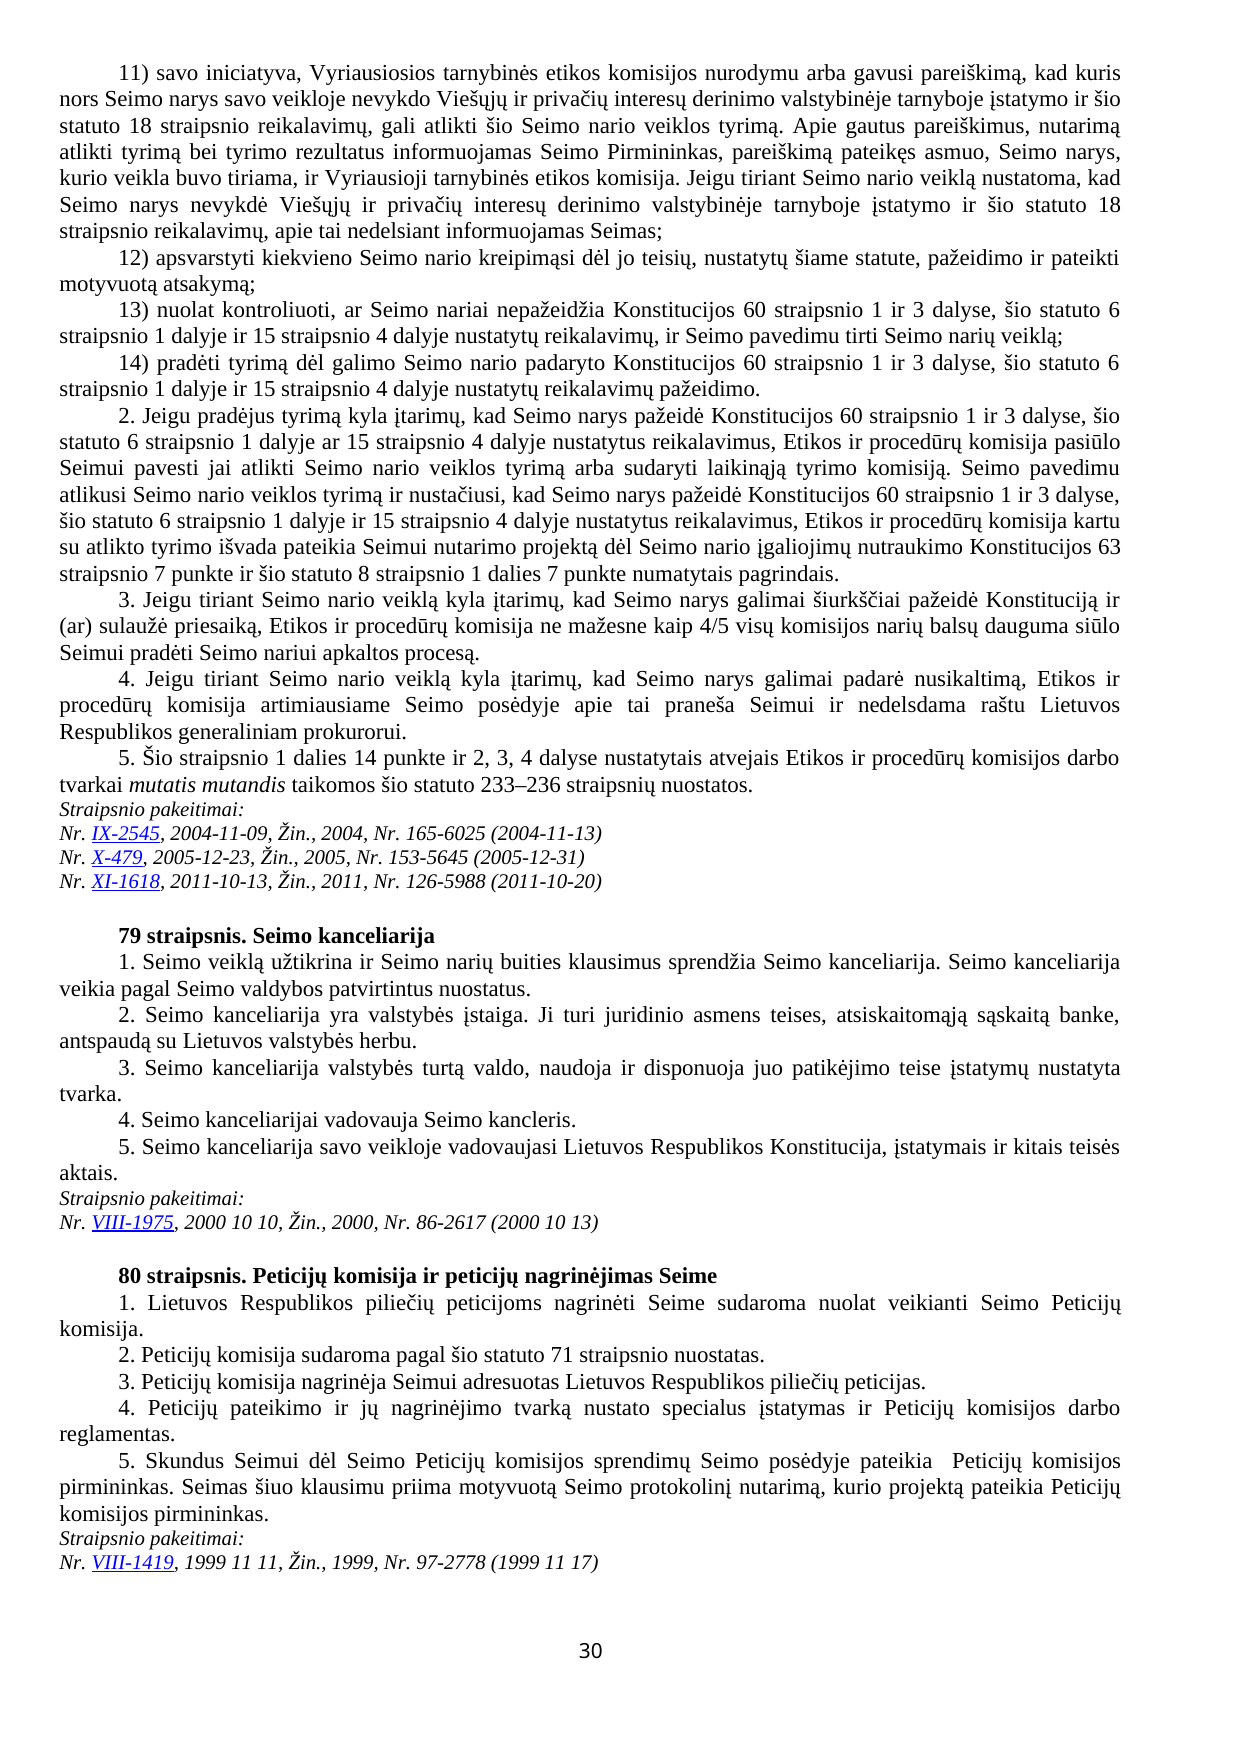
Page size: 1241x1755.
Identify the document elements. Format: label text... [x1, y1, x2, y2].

text Straipsnio pakeitimai: [59, 1526, 1122, 1550]
text 4. Jeigu tiriant Seimo nario veiklą kyla įtarimų, kad Seimo narys galimai padarė nusikaltimą, Etikos ir procedūrų komisija artimiausiame Seimo posėdyje apie tai praneša Seimui ir nedelsdama raštu Lietuvos Respublikos generaliniam prokurorui. [59, 665, 1122, 744]
text 2. Seimo kanceliarija yra valstybės įstaiga. Ji turi juridinio asmens teises, atsiskaitomąją sąskaitą banke, antspaudą su Lietuvos valstybės herbu. [59, 1001, 1122, 1054]
text 5. Skundus Seimui dėl Seimo Peticijų komisijos sprendimų Seimo posėdyje pateikia Peticijų komisijos pirmininkas. Seimas šiuo klausimu priima motyvuotą Seimo protokolinį nutarimą, kurio projektą pateikia Peticijų komisijos pirmininkas. [59, 1447, 1122, 1526]
text Nr. VIII-1419, 1999 11 11, Žin., 1999, Nr. 97-2778 (1999 11 17) [59, 1550, 1122, 1574]
text 5. Šio straipsnio 1 dalies 14 punkte ir 2, 3, 4 dalyse nustatytais atvejais Etikos ir procedūrų komisijos darbo tvarkai mutatis mutandis taikomos šio statuto 233–236 straipsnių nuostatos. [59, 744, 1122, 797]
text 3. Peticijų komisija nagrinėja Seimui adresuotas Lietuvos Respublikos piliečių peticijas. [59, 1368, 1122, 1394]
text 5. Seimo kanceliarija savo veikloje vadovaujasi Lietuvos Respublikos Konstitucija, įstatymais ir kitais teisės aktais. [59, 1133, 1122, 1186]
text 14) pradėti tyrimą dėl galimo Seimo nario padaryto Konstitucijos 60 straipsnio 1 ir 3 dalyse, šio statuto 6 straipsnio 1 dalyje ir 15 straipsnio 4 dalyje nustatytų reikalavimų pažeidimo. [59, 349, 1122, 402]
text 4. Peticijų pateikimo ir jų nagrinėjimo tvarką nustato specialus įstatymas ir Peticijų komisijos darbo reglamentas. [59, 1394, 1122, 1447]
text 13) nuolat kontroliuoti, ar Seimo nariai nepažeidžia Konstitucijos 60 straipsnio 1 ir 3 dalyse, šio statuto 6 straipsnio 1 dalyje ir 15 straipsnio 4 dalyje nustatytų reikalavimų, ir Seimo pavedimu tirti Seimo narių veiklą; [59, 296, 1122, 349]
text Nr. X-479, 2005-12-23, Žin., 2005, Nr. 153-5645 (2005-12-31) [59, 845, 1122, 869]
text 2. Peticijų komisija sudaroma pagal šio statuto 71 straipsnio nuostatas. [59, 1341, 1122, 1368]
text Nr. IX-2545, 2004-11-09, Žin., 2004, Nr. 165-6025 (2004-11-13) [59, 821, 1122, 845]
text Straipsnio pakeitimai: [59, 797, 1122, 821]
text 4. Seimo kanceliarijai vadovauja Seimo kancleris. [59, 1106, 1122, 1133]
text 12) apsvarstyti kiekvieno Seimo nario kreipimąsi dėl jo teisių, nustatytų šiame statute, pažeidimo ir pateikti motyvuotą atsakymą; [59, 243, 1122, 296]
text 3. Seimo kanceliarija valstybės turtą valdo, naudoja ir disponuoja juo patikėjimo teise įstatymų nustatyta tvarka. [59, 1054, 1122, 1106]
text Nr. VIII-1975, 2000 10 10, Žin., 2000, Nr. 86-2617 (2000 10 13) [59, 1209, 1122, 1234]
text 79 straipsnis. Seimo kanceliarija [59, 922, 1122, 948]
text Nr. XI-1618, 2011-10-13, Žin., 2011, Nr. 126-5988 (2011-10-20) [59, 869, 1122, 893]
text 1. Lietuvos Respublikos piliečių peticijoms nagrinėti Seime sudaroma nuolat veikianti Seimo Peticijų komisija. [59, 1289, 1122, 1341]
text 2. Jeigu pradėjus tyrimą kyla įtarimų, kad Seimo narys pažeidė Konstitucijos 60 straipsnio 1 ir 3 dalyse, šio statuto 6 straipsnio 1 dalyje ar 15 straipsnio 4 dalyje nustatytus reikalavimus, Etikos ir procedūrų komisija pasiūlo Seimui pavesti jai atlikti Seimo nario veiklos tyrimą arba sudaryti laikinąją tyrimo komisiją. Seimo pavedimu atlikusi Seimo nario veiklos tyrimą ir nustačiusi, kad Seimo narys pažeidė Konstitucijos 60 straipsnio 1 ir 3 dalyse, šio statuto 6 straipsnio 1 dalyje ir 15 straipsnio 4 dalyje nustatytus reikalavimus, Etikos ir procedūrų komisija kartu su atlikto tyrimo išvada pateikia Seimui nutarimo projektą dėl Seimo nario įgaliojimų nutraukimo Konstitucijos 63 straipsnio 7 punkte ir šio statuto 8 straipsnio 1 dalies 7 punkte numatytais pagrindais. [59, 402, 1122, 586]
text 1. Seimo veiklą užtikrina ir Seimo narių buities klausimus sprendžia Seimo kanceliarija. Seimo kanceliarija veikia pagal Seimo valdybos patvirtintus nuostatus. [59, 948, 1122, 1001]
text 3. Jeigu tiriant Seimo nario veiklą kyla įtarimų, kad Seimo narys galimai šiurkščiai pažeidė Konstituciją ir (ar) sulaužė priesaiką, Etikos ir procedūrų komisija ne mažesne kaip 4/5 visų komisijos narių balsų dauguma siūlo Seimui pradėti Seimo nariui apkaltos procesą. [59, 586, 1122, 665]
text Straipsnio pakeitimai: [59, 1186, 1122, 1209]
text 80 straipsnis. Peticijų komisija ir peticijų nagrinėjimas Seime [59, 1262, 1122, 1289]
text 11) savo iniciatyva, Vyriausiosios tarnybinės etikos komisijos nurodymu arba gavusi pareiškimą, kad kuris nors Seimo narys savo veikloje nevykdo Viešųjų ir privačių interesų derinimo valstybinėje tarnyboje įstatymo ir šio statuto 18 straipsnio reikalavimų, gali atlikti šio Seimo nario veiklos tyrimą. Apie gautus pareiškimus, nutarimą atlikti tyrimą bei tyrimo rezultatus informuojamas Seimo Pirmininkas, pareiškimą pateikęs asmuo, Seimo narys, kurio veikla buvo tiriama, ir Vyriausioji tarnybinės etikos komisija. Jeigu tiriant Seimo nario veiklą nustatoma, kad Seimo narys nevykdė Viešųjų ir privačių interesų derinimo valstybinėje tarnyboje įstatymo ir šio statuto 18 straipsnio reikalavimų, apie tai nedelsiant informuojamas Seimas; [59, 59, 1122, 243]
